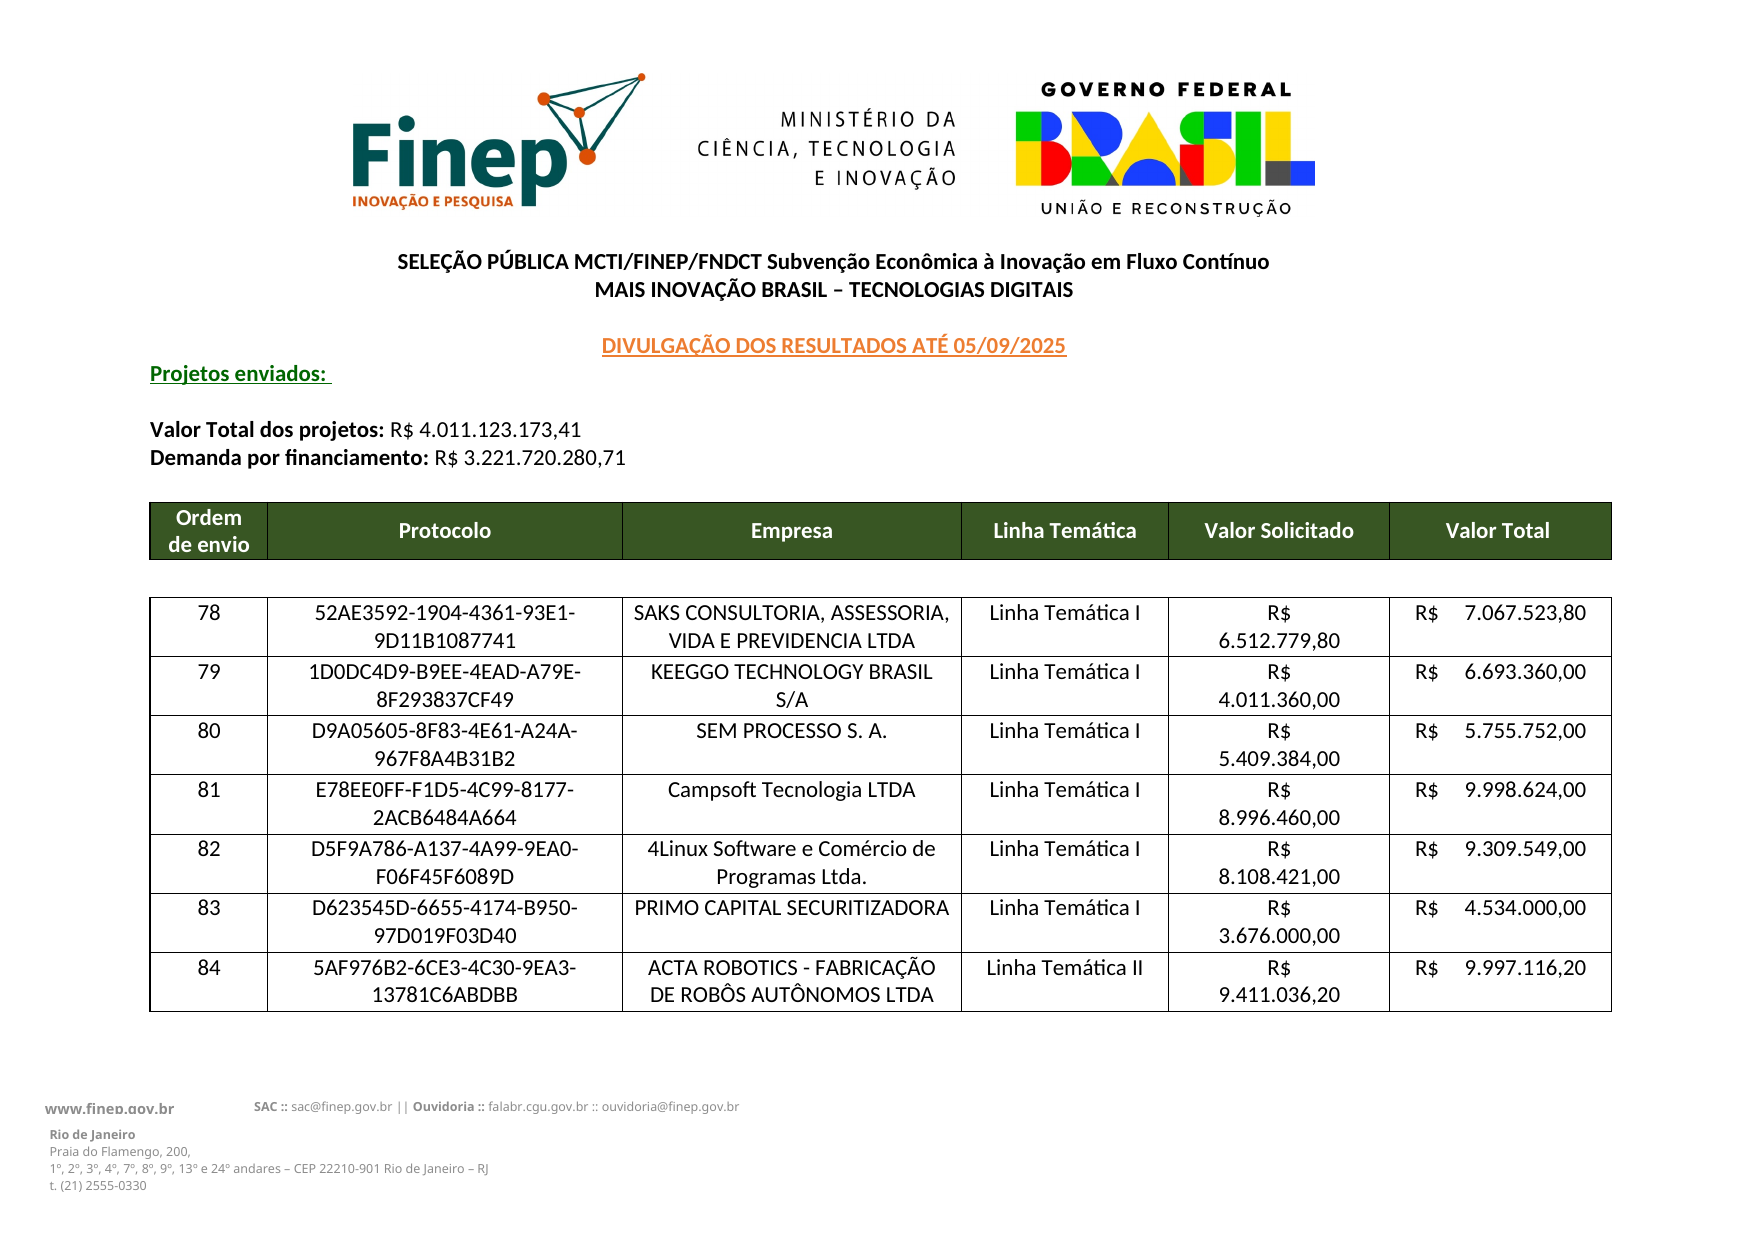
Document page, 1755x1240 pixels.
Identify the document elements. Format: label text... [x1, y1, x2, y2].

table_cell Linha Temática I [962, 598, 1168, 656]
table_cell R$ 3.676.000,00 [1169, 894, 1389, 952]
table_cell Linha Temática I [962, 657, 1168, 715]
table_cell 78 [151, 598, 267, 656]
table_cell 82 [151, 835, 267, 892]
table_cell 83 [151, 894, 267, 952]
table_cell KEEGGO TECHNOLOGY BRASIL S/A [623, 657, 961, 715]
table_cell E78EE0FF-F1D5-4C99-8177-2ACB6484A664 [268, 775, 622, 833]
table_cell 1D0DC4D9-B9EE-4EAD-A79E-8F293837CF49 [268, 657, 622, 715]
table_cell R$ 8.996.460,00 [1169, 775, 1389, 833]
table_cell 4Linux Software e Comércio de Programas Ltda. [623, 835, 961, 892]
table_cell Linha Temática I [962, 716, 1168, 774]
table_cell PRIMO CAPITAL SECURITIZADORA [623, 894, 961, 952]
table_cell Linha Temática II [962, 953, 1168, 1011]
table_cell D5F9A786-A137-4A99-9EA0-F06F45F6089D [268, 835, 622, 892]
table_cell D9A05605-8F83-4E61-A24A-967F8A4B31B2 [268, 716, 622, 774]
table_cell R$ 9.309.549,00 [1390, 835, 1611, 892]
table_cell R$ 4.534.000,00 [1390, 894, 1611, 952]
table_cell Linha Temática I [962, 835, 1168, 892]
table_cell R$ 6.512.779,80 [1169, 598, 1389, 656]
table_cell R$ 4.011.360,00 [1169, 657, 1389, 715]
table_cell ACTA ROBOTICS - FABRICAÇÃO DE ROBÔS AUTÔNOMOS LTDA [623, 953, 961, 1011]
table_cell R$ 5.409.384,00 [1169, 716, 1389, 774]
table_cell R$ 7.067.523,80 [1390, 598, 1611, 656]
table_cell R$ 9.997.116,20 [1390, 953, 1611, 1011]
table_cell R$ 6.693.360,00 [1390, 657, 1611, 715]
table_cell 52AE3592-1904-4361-93E1-9D11B1087741 [268, 598, 622, 656]
table_cell R$ 9.411.036,20 [1169, 953, 1389, 1011]
table_cell 84 [151, 953, 267, 1011]
table_cell 81 [151, 775, 267, 833]
table_cell 80 [151, 716, 267, 774]
table_cell R$ 9.998.624,00 [1390, 775, 1611, 833]
table_cell Linha Temática I [962, 894, 1168, 952]
table_cell D623545D-6655-4174-B950-97D019F03D40 [268, 894, 622, 952]
table_cell SEM PROCESSO S. A. [623, 716, 961, 774]
table_cell 79 [151, 657, 267, 715]
table_cell R$ 5.755.752,00 [1390, 716, 1611, 774]
table_cell Campsoft Tecnologia LTDA [623, 775, 961, 833]
table_cell R$ 8.108.421,00 [1169, 835, 1389, 892]
table_cell 5AF976B2-6CE3-4C30-9EA3-13781C6ABDBB [268, 953, 622, 1011]
table_cell Linha Temática I [962, 775, 1168, 833]
table_cell SAKS CONSULTORIA, ASSESSORIA, VIDA E PREVIDENCIA LTDA [623, 598, 961, 656]
